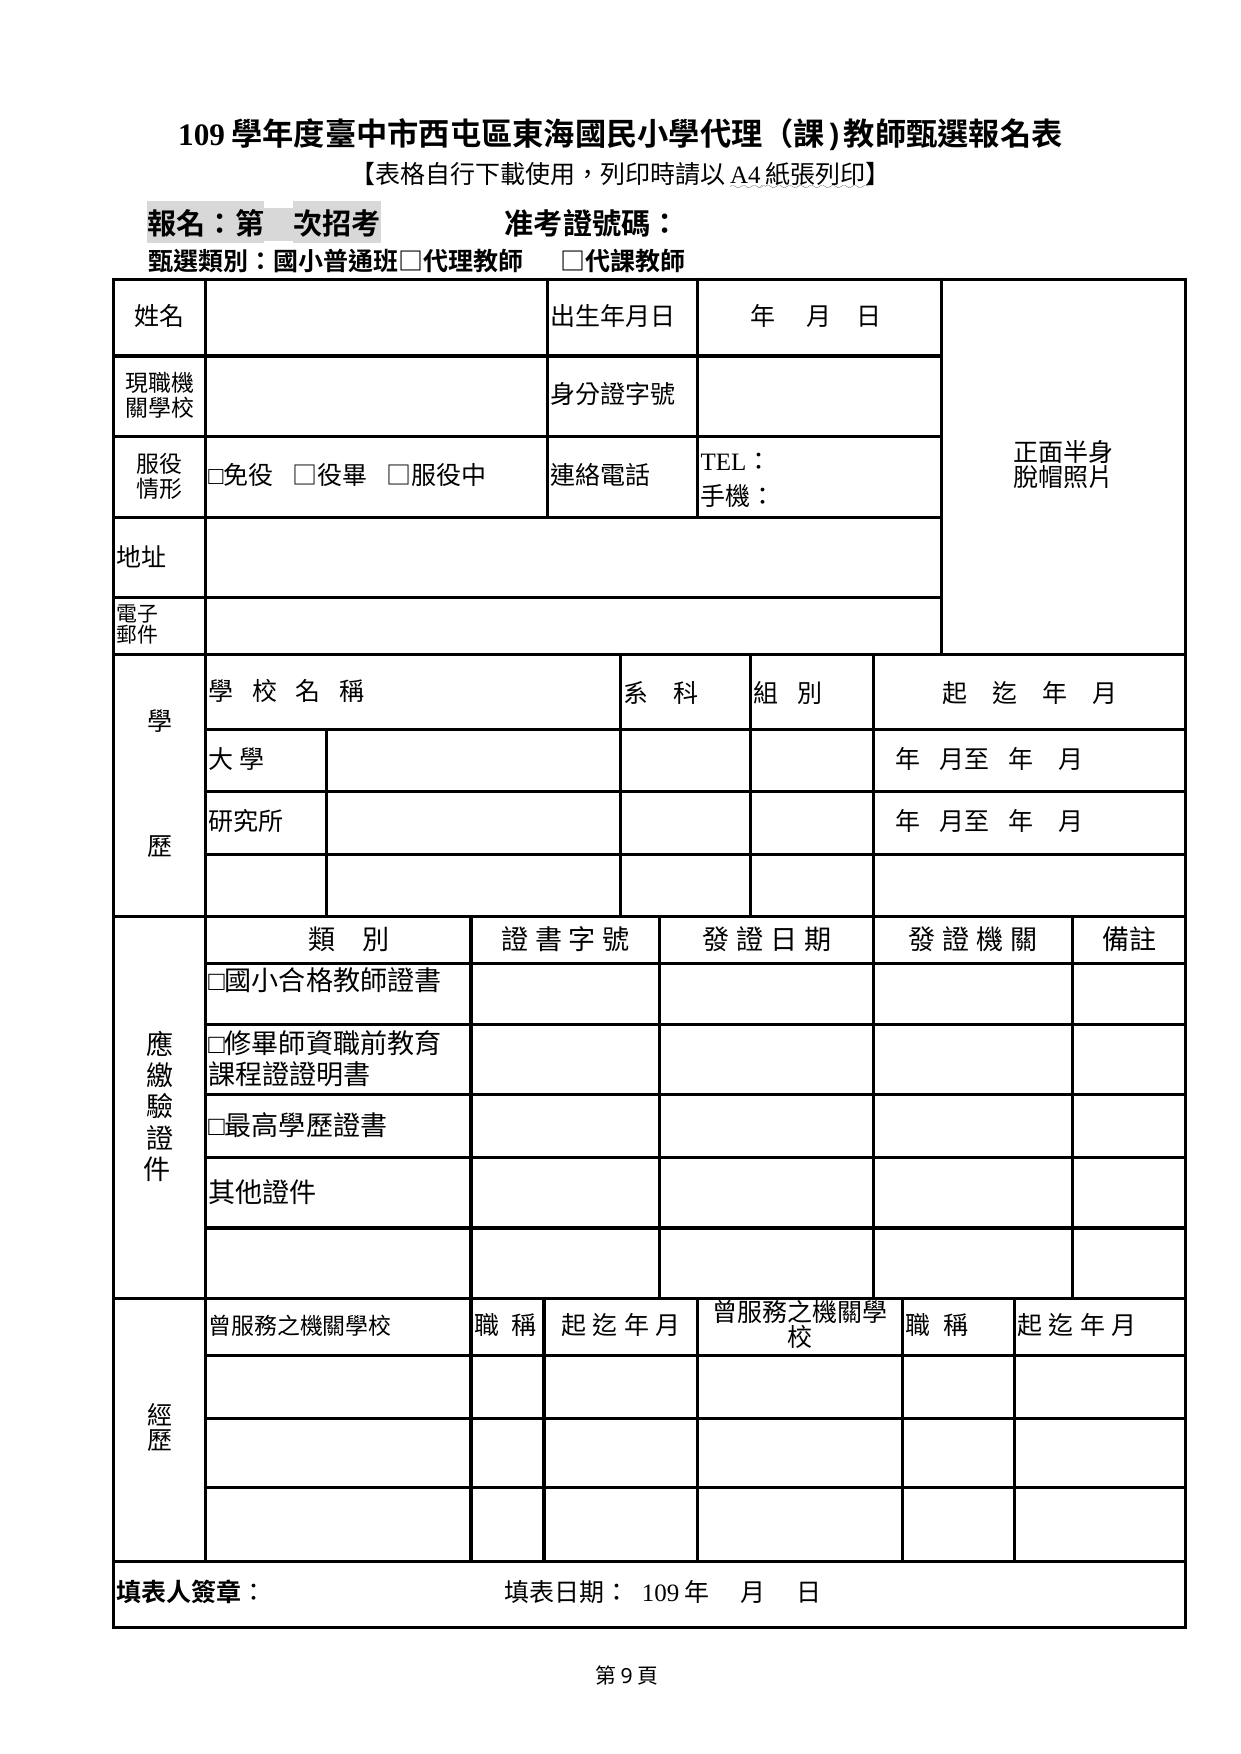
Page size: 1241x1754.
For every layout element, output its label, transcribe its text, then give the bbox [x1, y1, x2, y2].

table_cell [207, 856, 325, 915]
table_cell [328, 856, 619, 915]
table_cell 身分證字號 [549, 358, 696, 435]
table_cell 年 月至 年 月 [875, 731, 1184, 790]
table_cell 組 別 [752, 656, 872, 728]
table_cell [473, 1420, 542, 1486]
table_cell [875, 965, 1071, 1023]
table_cell [1074, 965, 1184, 1023]
table_cell [207, 1489, 469, 1560]
table_cell [875, 1159, 1071, 1226]
table_cell [207, 599, 940, 653]
table_cell 曾服務之機關學校 [699, 1300, 901, 1353]
table_cell 應 繳 驗 證 件 [115, 918, 204, 1297]
table_cell [473, 965, 658, 1023]
table_cell [1074, 1096, 1184, 1156]
table_cell 研究所 [207, 793, 325, 853]
table_cell [699, 358, 940, 435]
text 甄選類別：國小普通班□代理教師 □代課教師 [118, 241, 1122, 278]
table_cell 職 稱 [904, 1300, 1013, 1353]
table_cell [904, 1489, 1013, 1560]
table_cell [546, 1420, 696, 1486]
table_header 出生年月日 [549, 281, 696, 354]
table_cell 地址 [115, 519, 204, 596]
table_cell 年 月至 年 月 [875, 793, 1184, 853]
table_cell [661, 965, 872, 1023]
table_cell [1074, 1230, 1184, 1297]
table_cell [1074, 1026, 1184, 1093]
table_cell [875, 856, 1184, 915]
table_cell 系 科 [622, 656, 749, 728]
table_cell [473, 1357, 542, 1417]
table_header [207, 281, 546, 354]
table_cell [1016, 1489, 1184, 1560]
table_cell [328, 793, 619, 853]
table_cell [699, 1489, 901, 1560]
table_cell [904, 1420, 1013, 1486]
table_cell [1074, 1159, 1184, 1226]
table_cell [1016, 1357, 1184, 1417]
table_cell TEL： 手機： [699, 438, 940, 516]
table_cell [752, 793, 872, 853]
table_cell [207, 1420, 469, 1486]
table_cell [473, 1230, 658, 1297]
table_cell [328, 731, 619, 790]
table_cell [473, 1489, 542, 1560]
table_cell 備註 [1074, 918, 1184, 962]
table_cell [875, 1026, 1071, 1093]
table_cell 其他證件 [207, 1159, 469, 1226]
table_cell 學 校 名 稱 [207, 656, 619, 728]
text 【表格自行下載使用，列印時請以A4紙張列印】 [118, 154, 1122, 191]
table_cell [875, 1096, 1071, 1156]
table_cell [875, 1230, 1071, 1297]
table_cell 發 證 日 期 [661, 918, 872, 962]
table_cell 電子 郵件 [115, 599, 204, 653]
text 109學年度臺中市西屯區東海國民小學代理（課)教師甄選報名表 [118, 109, 1122, 154]
table_cell [622, 793, 749, 853]
table_cell 類 別 [207, 918, 469, 962]
table_cell [661, 1096, 872, 1156]
table_cell □國小合格教師證書 [207, 965, 469, 1023]
table_cell 職 稱 [473, 1300, 542, 1353]
table_cell 曾服務之機關學校 [207, 1300, 469, 1353]
table_cell □最高學歷證書 [207, 1096, 469, 1156]
table_cell [473, 1026, 658, 1093]
table_cell 起 迄 年 月 [875, 656, 1184, 728]
table_cell [699, 1357, 901, 1417]
table_cell [1016, 1420, 1184, 1486]
table_cell [546, 1357, 696, 1417]
table_cell 發 證 機 關 [875, 918, 1071, 962]
table_cell 服役 情形 [115, 438, 204, 516]
table_cell 起 迄 年 月 [546, 1300, 696, 1353]
table_header 正面半身 脫帽照片 [943, 281, 1184, 653]
text 報名：第 次招考 准考證號碼： [118, 208, 1122, 241]
table_cell [473, 1096, 658, 1156]
table_cell 證 書 字 號 [473, 918, 658, 962]
table_cell [699, 1420, 901, 1486]
table_cell 連絡電話 [549, 438, 696, 516]
table_cell 起 迄 年 月 [1016, 1300, 1184, 1353]
table_cell [661, 1230, 872, 1297]
table_cell [752, 731, 872, 790]
table_cell [752, 856, 872, 915]
table_cell [207, 519, 940, 596]
table_cell [661, 1159, 872, 1226]
table_cell [207, 1230, 469, 1297]
table_cell 大 學 [207, 731, 325, 790]
table_cell □免役 □役畢 □服役中 [207, 438, 546, 516]
table_cell 現職機關學校 [115, 358, 204, 435]
table_cell [207, 358, 546, 435]
table_cell □修畢師資職前教育 課程證證明書 [207, 1026, 469, 1093]
table_cell [546, 1489, 696, 1560]
table_cell [904, 1357, 1013, 1417]
table_cell [622, 731, 749, 790]
table_cell [661, 1026, 872, 1093]
table_cell 填表人簽章： 填表日期： 109年 月 日 [115, 1563, 1184, 1626]
table_header 年 月 日 [699, 281, 940, 354]
table_cell 經 歷 [115, 1300, 204, 1560]
table_cell [473, 1159, 658, 1226]
table_header 姓名 [115, 281, 204, 354]
table_cell [207, 1357, 469, 1417]
table_cell 學 歷 [115, 656, 204, 915]
table_cell [622, 856, 749, 915]
